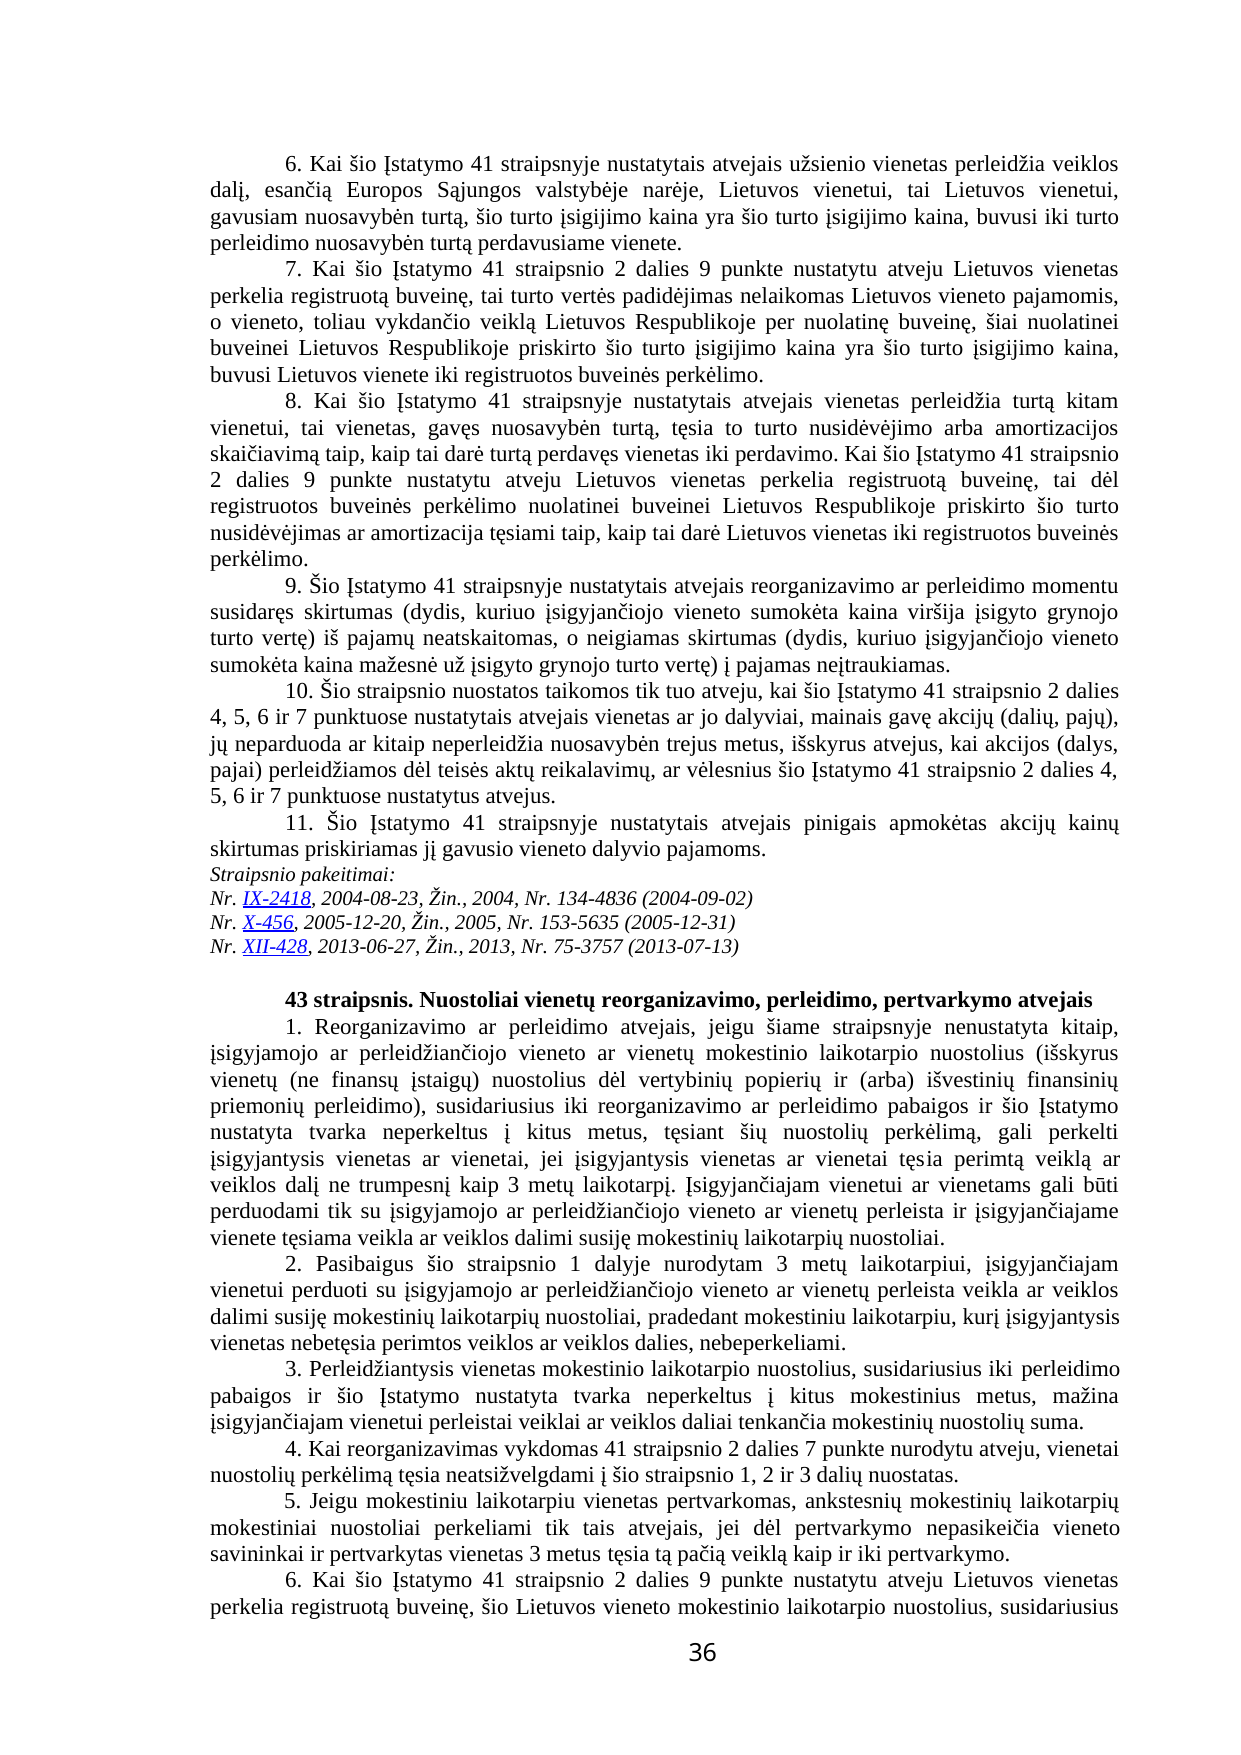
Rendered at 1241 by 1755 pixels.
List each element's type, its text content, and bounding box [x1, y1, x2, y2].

text 11. Šio Įstatymo 41 straipsnyje nustatytais atvejais pinigais apmokėtas akcijų kainų skirtumas priskiriamas jį gavusio vieneto dalyvio pajamoms. [210, 809, 1120, 862]
text 7. Kai šio Įstatymo 41 straipsnio 2 dalies 9 punkte nustatytu atveju Lietuvos vienetas perkelia registruotą buveinę, tai turto vertės padidėjimas nelaikomas Lietuvos vieneto pajamomis, o vieneto, toliau vykdančio veiklą Lietuvos Respublikoje per nuolatinę buveinę, šiai nuolatinei buveinei Lietuvos Respublikoje priskirto šio turto įsigijimo kaina yra šio turto įsigijimo kaina, buvusi Lietuvos vienete iki registruotos buveinės perkėlimo. [210, 255, 1120, 387]
text 3. Perleidžiantysis vienetas mokestinio laikotarpio nuostolius, susidariusius iki perleidimo pabaigos ir šio Įstatymo nustatyta tvarka neperkeltus į kitus mokestinius metus, mažina įsigyjančiajam vienetui perleistai veiklai ar veiklos daliai tenkančia mokestinių nuostolių suma. [210, 1356, 1120, 1434]
text Nr. X-456, 2005-12-20, Žin., 2005, Nr. 153-5635 (2005-12-31) [210, 910, 1120, 934]
text 10. Šio straipsnio nuostatos taikomos tik tuo atveju, kai šio Įstatymo 41 straipsnio 2 dalies 4, 5, 6 ir 7 punktuose nustatytais atvejais vienetas ar jo dalyviai, mainais gavę akcijų (dalių, pajų), jų neparduoda ar kitaip neperleidžia nuosavybėn trejus metus, išskyrus atvejus, kai akcijos (dalys, pajai) perleidžiamos dėl teisės aktų reikalavimų, ar vėlesnius šio Įstatymo 41 straipsnio 2 dalies 4, 5, 6 ir 7 punktuose nustatytus atvejus. [210, 677, 1120, 809]
text 9. Šio Įstatymo 41 straipsnyje nustatytais atvejais reorganizavimo ar perleidimo momentu susidaręs skirtumas (dydis, kuriuo įsigyjančiojo vieneto sumokėta kaina viršija įsigyto grynojo turto vertę) iš pajamų neatskaitomas, o neigiamas skirtumas (dydis, kuriuo įsigyjančiojo vieneto sumokėta kaina mažesnė už įsigyto grynojo turto vertę) į pajamas neįtraukiamas. [210, 572, 1120, 677]
text 2. Pasibaigus šio straipsnio 1 dalyje nurodytam 3 metų laikotarpiui, įsigyjančiajam vienetui perduoti su įsigyjamojo ar perleidžiančiojo vieneto ar vienetų perleista veikla ar veiklos dalimi susiję mokestinių laikotarpių nuostoliai, pradedant mokestiniu laikotarpiu, kurį įsigyjantysis vienetas nebetęsia perimtos veiklos ar veiklos dalies, nebeperkeliami. [210, 1250, 1120, 1356]
text 43 straipsnis. Nuostoliai vienetų reorganizavimo, perleidimo, pertvarkymo atvejais [285, 987, 1120, 1013]
text 6. Kai šio Įstatymo 41 straipsnio 2 dalies 9 punkte nustatytu atveju Lietuvos vienetas perkelia registruotą buveinę, šio Lietuvos vieneto mokestinio laikotarpio nuostolius, susidariusius [210, 1566, 1120, 1619]
text 4. Kai reorganizavimas vykdomas 41 straipsnio 2 dalies 7 punkte nurodytu atveju, vienetai nuostolių perkėlimą tęsia neatsižvelgdami į šio straipsnio 1, 2 ir 3 dalių nuostatas. [210, 1434, 1120, 1487]
text Nr. IX-2418, 2004-08-23, Žin., 2004, Nr. 134-4836 (2004-09-02) [210, 886, 1120, 910]
text 5. Jeigu mokestiniu laikotarpiu vienetas pertvarkomas, ankstesnių mokestinių laikotarpių mokestiniai nuostoliai perkeliami tik tais atvejais, jei dėl pertvarkymo nepasikeičia vieneto savininkai ir pertvarkytas vienetas 3 metus tęsia tą pačią veiklą kaip ir iki pertvarkymo. [210, 1487, 1120, 1566]
text 6. Kai šio Įstatymo 41 straipsnyje nustatytais atvejais užsienio vienetas perleidžia veiklos dalį, esančią Europos Sąjungos valstybėje narėje, Lietuvos vienetui, tai Lietuvos vienetui, gavusiam nuosavybėn turtą, šio turto įsigijimo kaina yra šio turto įsigijimo kaina, buvusi iki turto perleidimo nuosavybėn turtą perdavusiame vienete. [210, 150, 1120, 255]
text Straipsnio pakeitimai: [210, 862, 1120, 886]
text Nr. XII-428, 2013-06-27, Žin., 2013, Nr. 75-3757 (2013-07-13) [210, 934, 1120, 958]
text 1. Reorganizavimo ar perleidimo atvejais, jeigu šiame straipsnyje nenustatyta kitaip, įsigyjamojo ar perleidžiančiojo vieneto ar vienetų mokestinio laikotarpio nuostolius (išskyrus vienetų (ne finansų įstaigų) nuostolius dėl vertybinių popierių ir (arba) išvestinių finansinių priemonių perleidimo), susidariusius iki reorganizavimo ar perleidimo pabaigos ir šio Įstatymo nustatyta tvarka neperkeltus į kitus metus, tęsiant šių nuostolių perkėlimą, gali perkelti įsigyjantysis vienetas ar vienetai, jei įsigyjantysis vienetas ar vienetai tęsia perimtą veiklą ar veiklos dalį ne trumpesnį kaip 3 metų laikotarpį. Įsigyjančiajam vienetui ar vienetams gali būti perduodami tik su įsigyjamojo ar perleidžiančiojo vieneto ar vienetų perleista ir įsigyjančiajame vienete tęsiama veikla ar veiklos dalimi susiję mokestinių laikotarpių nuostoliai. [210, 1013, 1120, 1250]
text 8. Kai šio Įstatymo 41 straipsnyje nustatytais atvejais vienetas perleidžia turtą kitam vienetui, tai vienetas, gavęs nuosavybėn turtą, tęsia to turto nusidėvėjimo arba amortizacijos skaičiavimą taip, kaip tai darė turtą perdavęs vienetas iki perdavimo. Kai šio Įstatymo 41 straipsnio 2 dalies 9 punkte nustatytu atveju Lietuvos vienetas perkelia registruotą buveinę, tai dėl registruotos buveinės perkėlimo nuolatinei buveinei Lietuvos Respublikoje priskirto šio turto nusidėvėjimas ar amortizacija tęsiami taip, kaip tai darė Lietuvos vienetas iki registruotos buveinės perkėlimo. [210, 387, 1120, 572]
